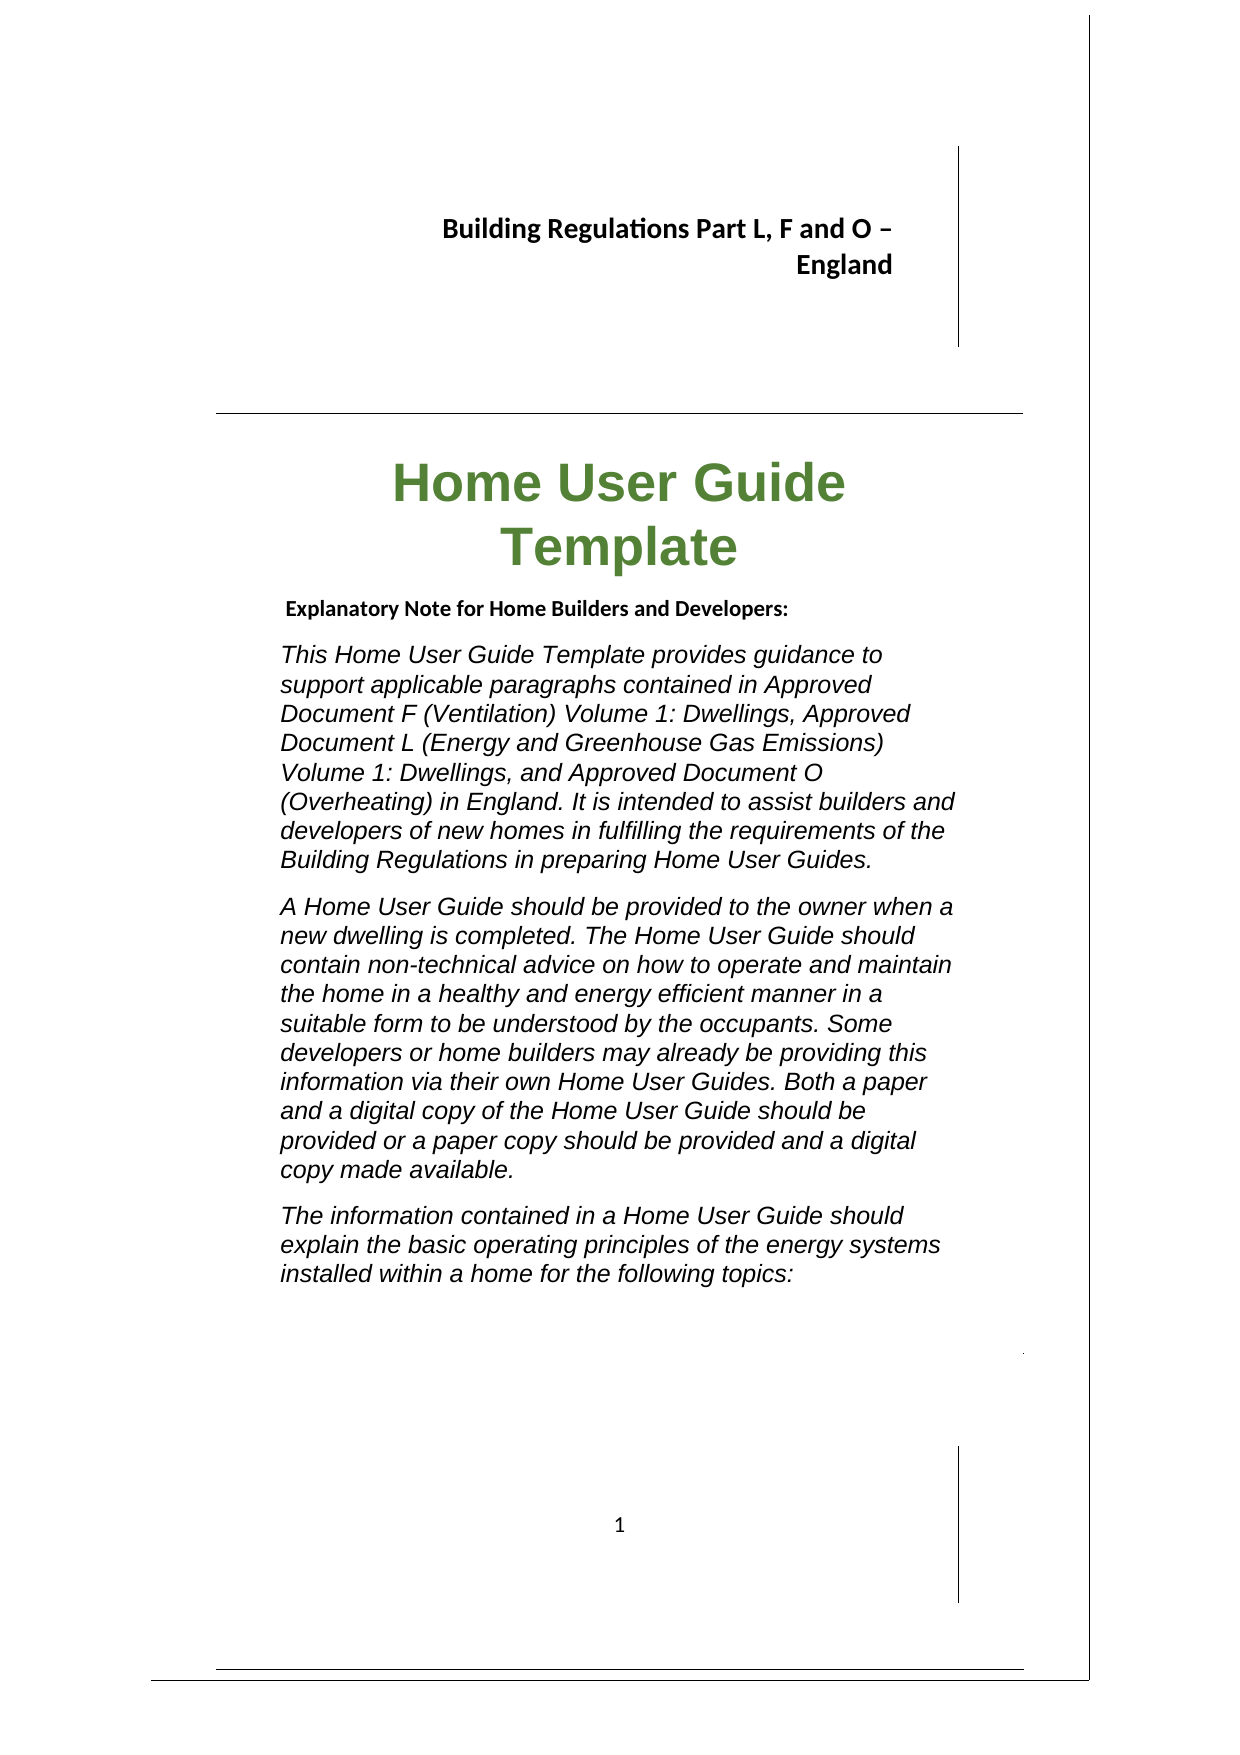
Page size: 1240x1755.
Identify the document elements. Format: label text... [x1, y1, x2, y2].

subtitle Home User Guide Template [216, 387, 1023, 412]
text Explanatory Note for Home Builders and Developers: [216, 529, 1023, 575]
text This Home User Guide Template provides guidance to support applicable paragraphs contained in Approved Document F (Ventilation) Volume 1: Dwellings, Approved Document L (Energy and Greenhouse Gas Emissions) Volume 1: Dwellings, and Approved Document O (Overheating) in England. It is intended to assist builders and developers of new homes in fulfilling the requirements of the Building Regulations in preparing Home User Guides. [216, 575, 1023, 826]
text A Home User Guide should be provided to the owner when a new dwelling is completed. The Home User Guide should contain non-technical advice on how to operate and maintain the home in a healthy and energy efficient manner in a suitable form to be understood by the occupants. Some developers or home builders may already be providing this information via their own Home User Guides. Both a paper and a digital copy of the Home User Guide should be provided or a paper copy should be provided and a digital copy made available. [216, 826, 1023, 1136]
subtitle Home User Guide Template [216, 413, 1023, 529]
text The information contained in a Home User Guide should explain the basic operating principles of the energy systems installed within a home for the following topics: [216, 1136, 1023, 1353]
